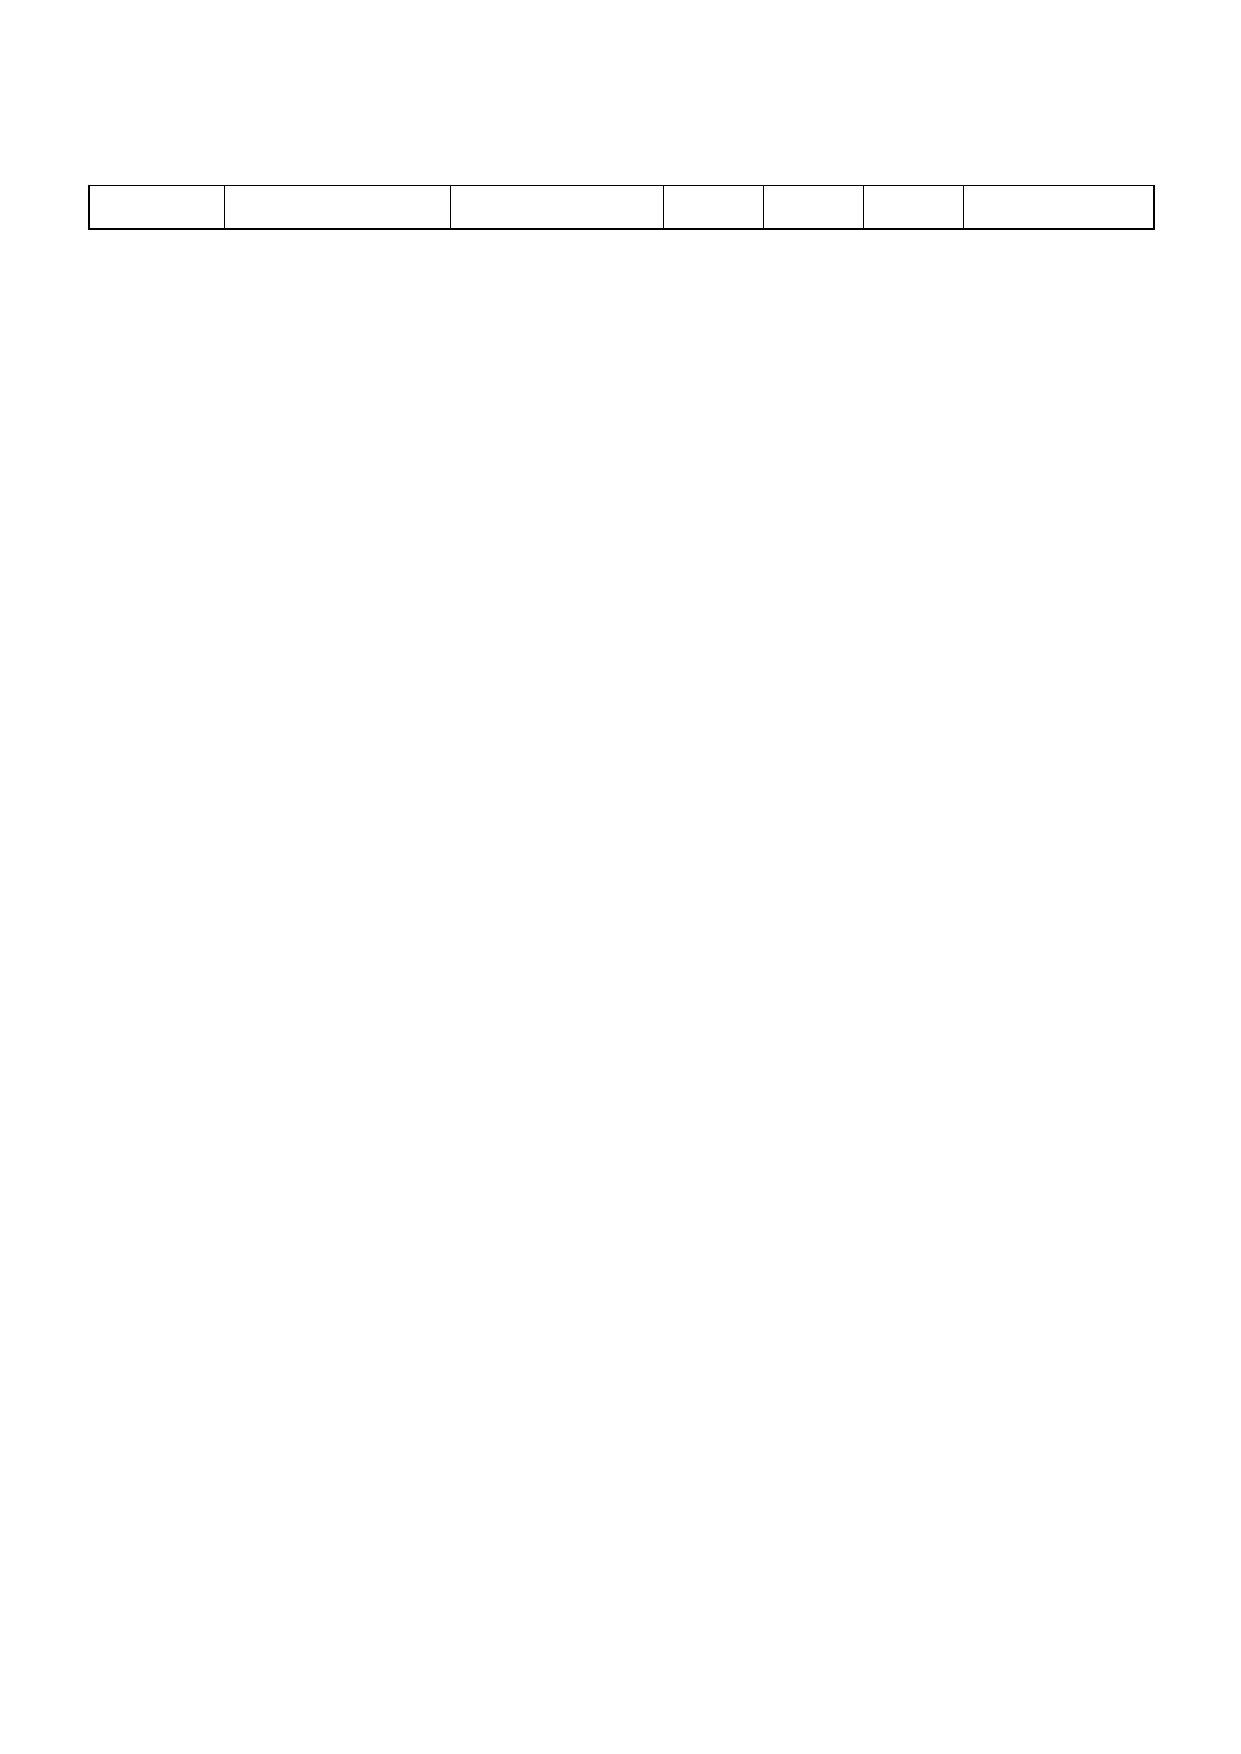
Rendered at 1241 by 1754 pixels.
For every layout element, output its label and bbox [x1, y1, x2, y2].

table_cell [90, 186, 224, 228]
table_cell [964, 186, 1153, 228]
table_cell [225, 186, 450, 228]
table_cell [664, 186, 763, 228]
table_cell [764, 186, 863, 228]
table_cell [864, 186, 963, 228]
table_cell [451, 186, 663, 228]
